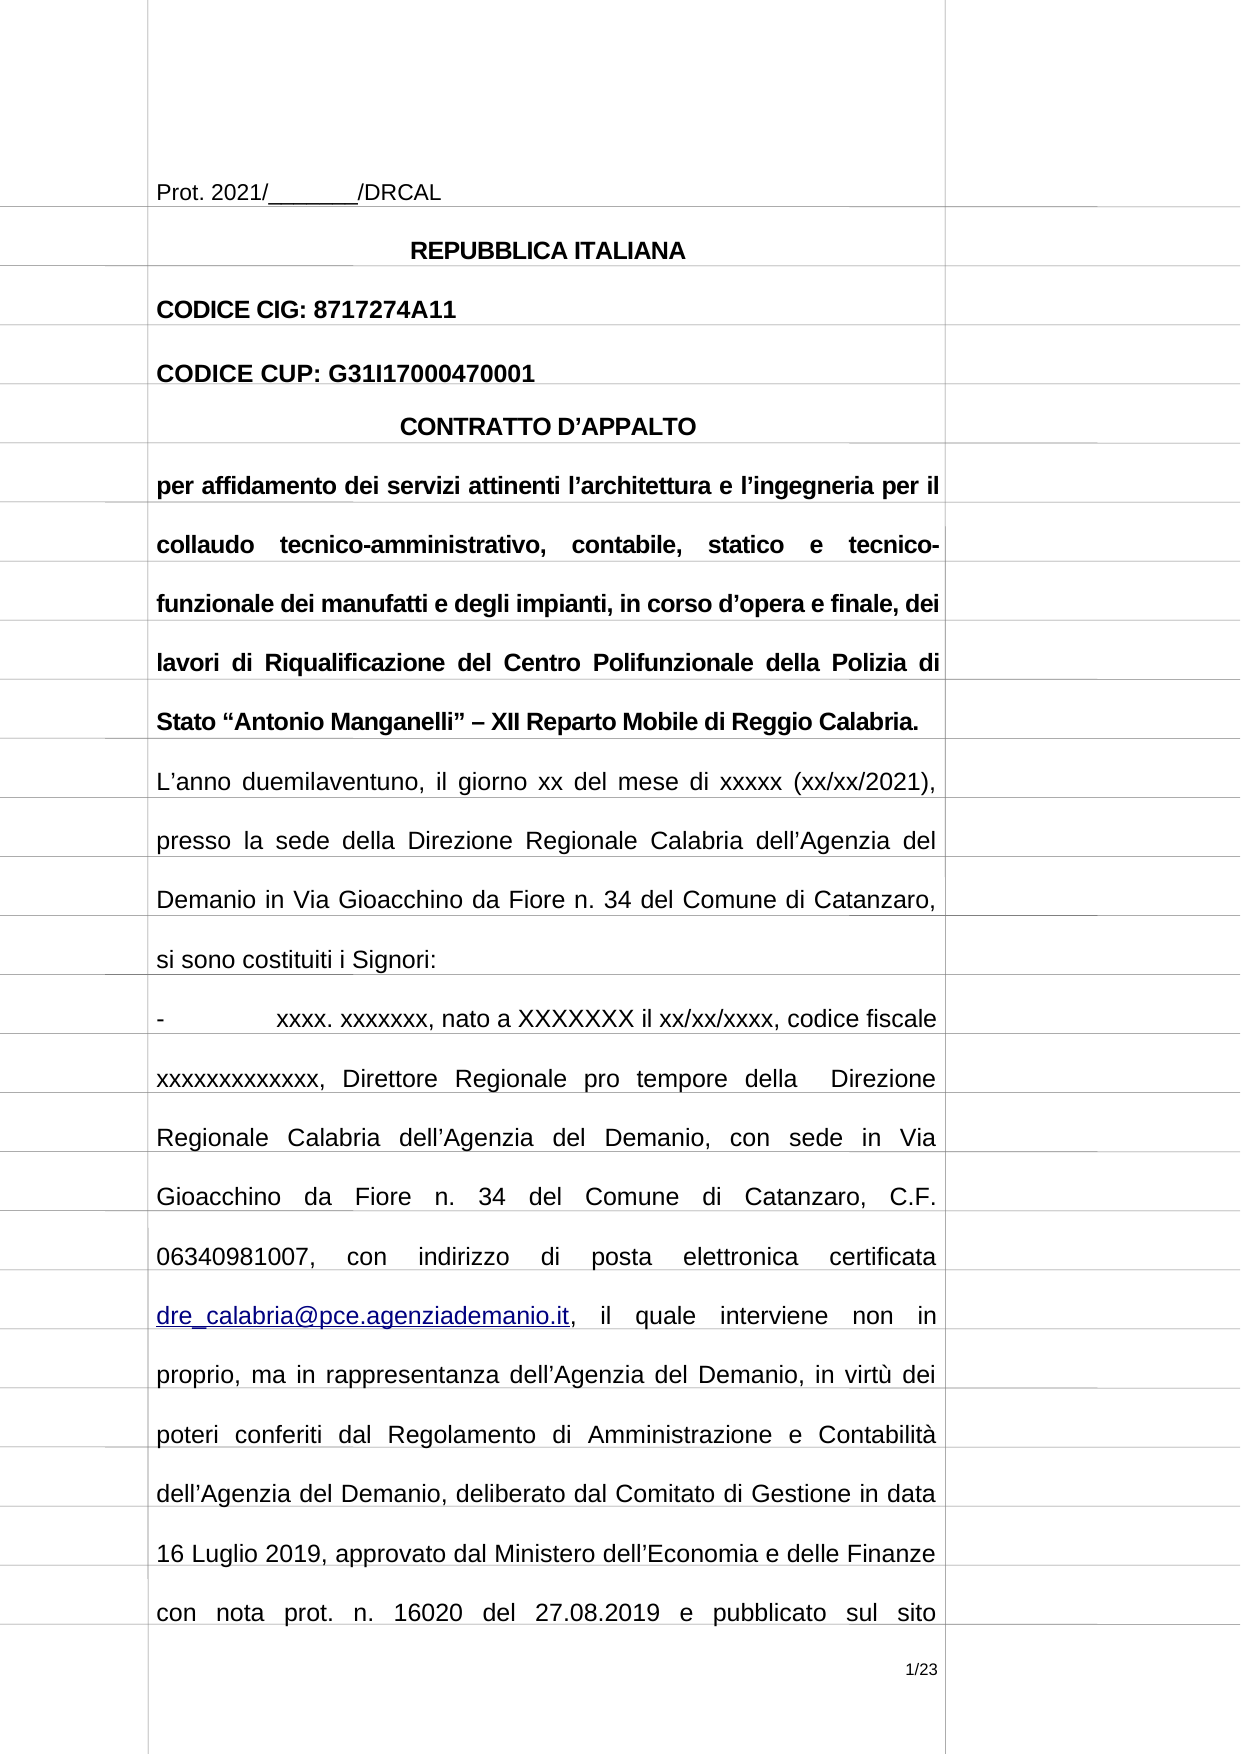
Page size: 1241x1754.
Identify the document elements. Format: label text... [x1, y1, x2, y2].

text 16 Luglio 2019, approvato dal Ministero dell’Economia e delle Finanze [156, 1507, 937, 1564]
text funzionale dei manufatti e degli impianti, in corso d’opera e finale, dei [156, 562, 941, 619]
text - xxxx. xxxxxxx, nato a XXXXXXX il xx/xx/xxxx, codice fiscale [156, 980, 937, 1033]
text lavori di Riqualificazione del Centro Polifunzionale della Polizia di [156, 621, 941, 678]
text Regionale Calabria dell’Agenzia del Demanio, con sede in Via [156, 1093, 937, 1151]
text Gioacchino da Fiore n. 34 del Comune di Catanzaro, C.F. [156, 1152, 937, 1210]
text si sono costituiti i Signori: [156, 916, 937, 974]
text CODICE CUP: G31I17000470001 [156, 359, 937, 383]
text poteri conferiti dal Regolamento di Amministrazione e Contabilità [156, 1389, 937, 1446]
text REPUBBLICA ITALIANA [156, 213, 941, 265]
text [156, 267, 941, 272]
text [156, 326, 941, 331]
text [156, 207, 930, 213]
text per affidamento dei servizi attinenti l’architettura e l’ingegneria per il [156, 447, 941, 501]
text presso la sede della Direzione Regionale Calabria dell’Agenzia del [156, 798, 937, 856]
text proprio, ma in rappresentanza dell’Agenzia del Demanio, in virtù dei [156, 1330, 937, 1387]
text Demanio in Via Gioacchino da Fiore n. 34 del Comune di Catanzaro, [156, 857, 937, 915]
text collaudo tecnico-amministrativo, contabile, statico e tecnico- [156, 503, 941, 560]
text L’anno duemilaventuno, il giorno xx del mese di xxxxx (xx/xx/2021), [156, 743, 937, 797]
text xxxxxxxxxxxxx, Direttore Regionale pro tempore della Direzione [156, 1034, 937, 1092]
text dre_calabria@pce.agenziademanio.it, il quale interviene non in [156, 1271, 937, 1328]
text con nota prot. n. 16020 del 27.08.2019 e pubblicato sul sito [156, 1566, 937, 1623]
text dell’Agenzia del Demanio, deliberato dal Comitato di Gestione in data [156, 1448, 937, 1505]
text CODICE CIG: 8717274A11 [156, 272, 941, 324]
text CONTRATTO D’APPALTO [156, 388, 941, 442]
text Stato “Antonio Manganelli” – XII Reparto Mobile di Reggio Calabria. [156, 680, 941, 738]
text Prot. 2021/_______/DRCAL [156, 153, 930, 206]
text 06340981007, con indirizzo di posta elettronica certificata [156, 1212, 937, 1269]
